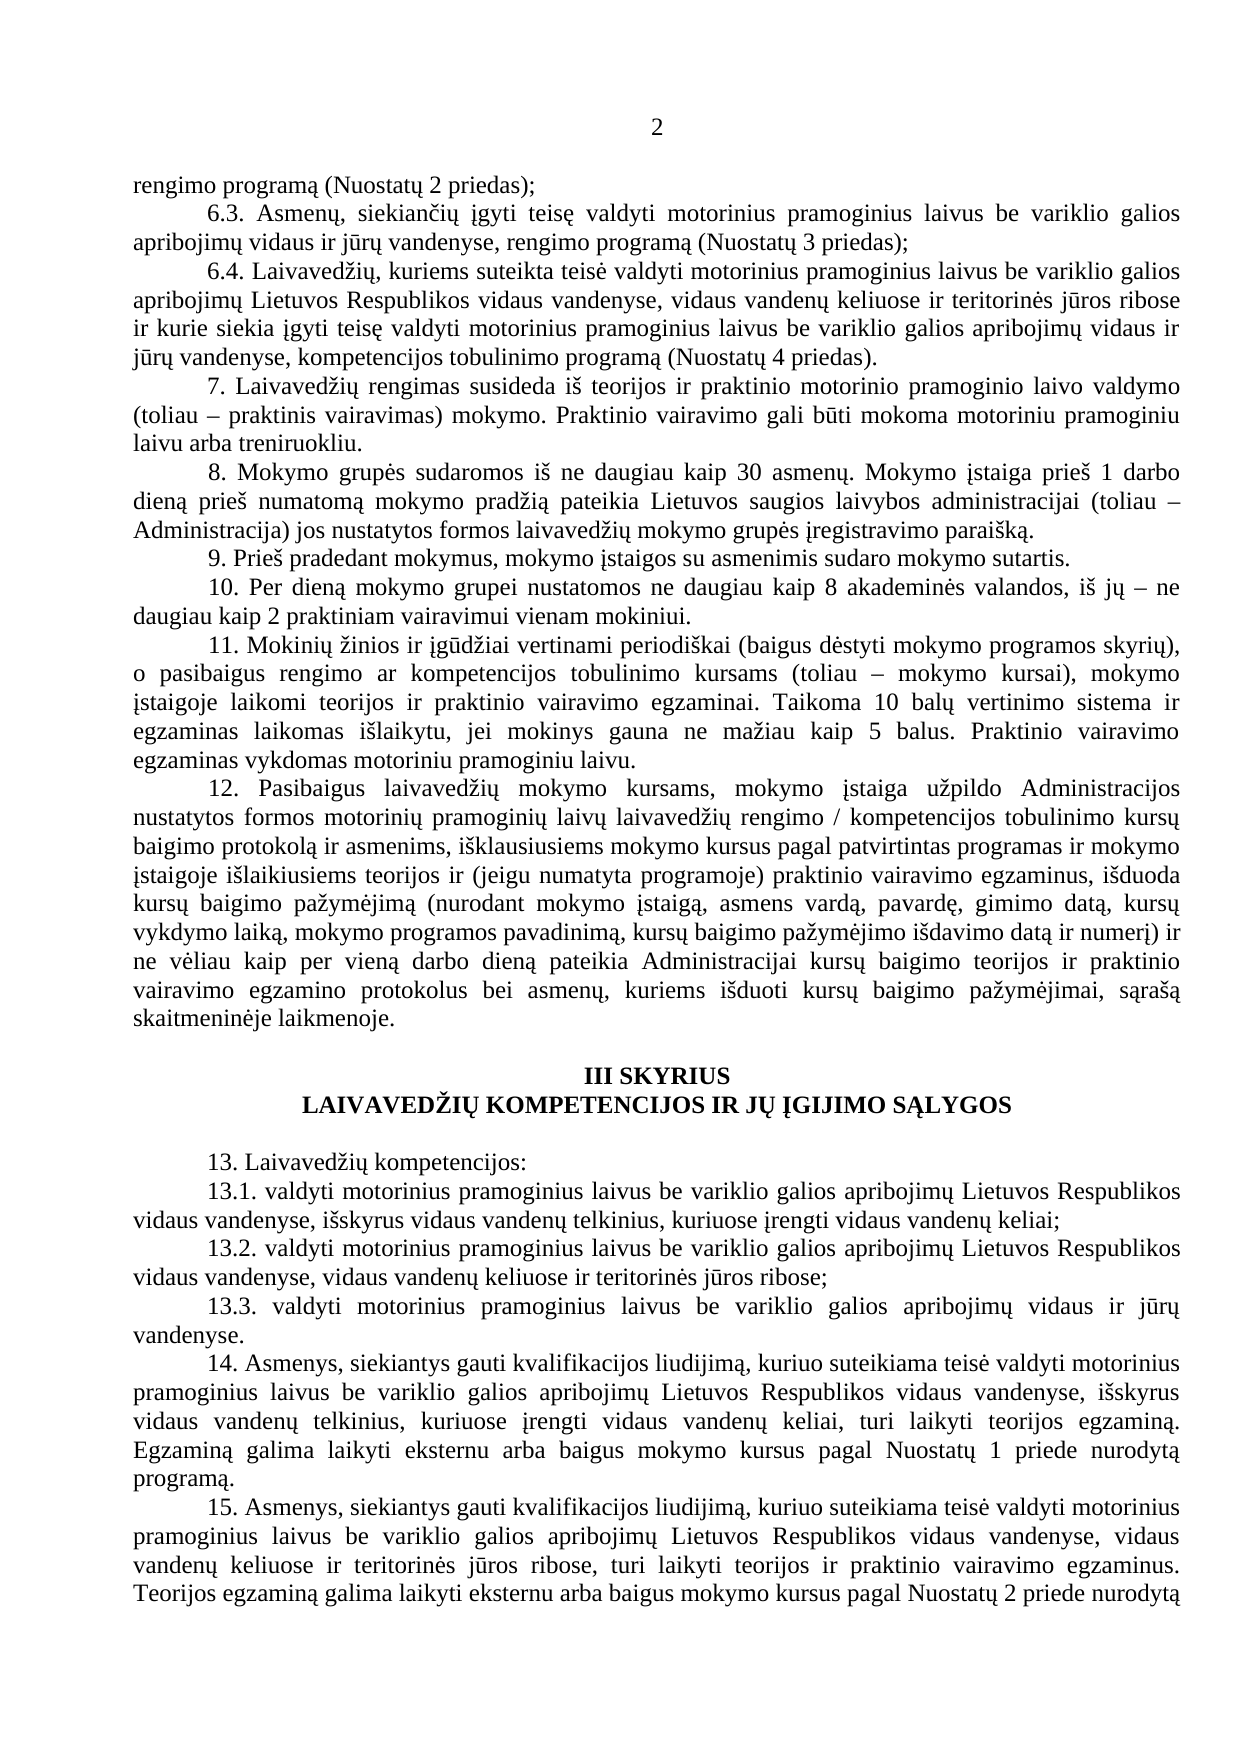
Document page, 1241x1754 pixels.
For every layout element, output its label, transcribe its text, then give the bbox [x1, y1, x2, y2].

text 13.1. valdyti motorinius pramoginius laivus be variklio galios apribojimų Lietuvos Respublikos vidaus vandenyse, išskyrus vidaus vandenų telkinius, kuriuose įrengti vidaus vandenų keliai; [133, 1176, 1181, 1233]
text 6.4. Laivavedžių, kuriems suteikta teisė valdyti motorinius pramoginius laivus be variklio galios apribojimų Lietuvos Respublikos vidaus vandenyse, vidaus vandenų keliuose ir teritorinės jūros ribose ir kurie siekia įgyti teisę valdyti motorinius pramoginius laivus be variklio galios apribojimų vidaus ir jūrų vandenyse, kompetencijos tobulinimo programą (Nuostatų 4 priedas). [133, 256, 1181, 371]
text 14. Asmenys, siekiantys gauti kvalifikacijos liudijimą, kuriuo suteikiama teisė valdyti motorinius pramoginius laivus be variklio galios apribojimų Lietuvos Respublikos vidaus vandenyse, išskyrus vidaus vandenų telkinius, kuriuose įrengti vidaus vandenų keliai, turi laikyti teorijos egzaminą. Egzaminą galima laikyti eksternu arba baigus mokymo kursus pagal Nuostatų 1 priede nurodytą programą. [133, 1348, 1181, 1492]
text 6.3. Asmenų, siekiančių įgyti teisę valdyti motorinius pramoginius laivus be variklio galios apribojimų vidaus ir jūrų vandenyse, rengimo programą (Nuostatų 3 priedas); [133, 198, 1181, 256]
text 15. Asmenys, siekiantys gauti kvalifikacijos liudijimą, kuriuo suteikiama teisė valdyti motorinius pramoginius laivus be variklio galios apribojimų Lietuvos Respublikos vidaus vandenyse, vidaus vandenų keliuose ir teritorinės jūros ribose, turi laikyti teorijos ir praktinio vairavimo egzaminus. Teorijos egzaminą galima laikyti eksternu arba baigus mokymo kursus pagal Nuostatų 2 priede nurodytą [133, 1492, 1181, 1607]
text 12. Pasibaigus laivavedžių mokymo kursams, mokymo įstaiga užpildo Administracijos nustatytos formos motorinių pramoginių laivų laivavedžių rengimo / kompetencijos tobulinimo kursų baigimo protokolą ir asmenims, išklausiusiems mokymo kursus pagal patvirtintas programas ir mokymo įstaigoje išlaikiusiems teorijos ir (jeigu numatyta programoje) praktinio vairavimo egzaminus, išduoda kursų baigimo pažymėjimą (nurodant mokymo įstaigą, asmens vardą, pavardę, gimimo datą, kursų vykdymo laiką, mokymo programos pavadinimą, kursų baigimo pažymėjimo išdavimo datą ir numerį) ir ne vėliau kaip per vieną darbo dieną pateikia Administracijai kursų baigimo teorijos ir praktinio vairavimo egzamino protokolus bei asmenų, kuriems išduoti kursų baigimo pažymėjimai, sąrašą skaitmeninėje laikmenoje. [133, 773, 1181, 1032]
text 7. Laivavedžių rengimas susideda iš teorijos ir praktinio motorinio pramoginio laivo valdymo (toliau – praktinis vairavimas) mokymo. Praktinio vairavimo gali būti mokoma motoriniu pramoginiu laivu arba treniruokliu. [133, 371, 1181, 457]
text 13. Laivavedžių kompetencijos: [133, 1147, 1181, 1176]
text 13.3. valdyti motorinius pramoginius laivus be variklio galios apribojimų vidaus ir jūrų vandenyse. [133, 1291, 1181, 1348]
text 9. Prieš pradedant mokymus, mokymo įstaigos su asmenimis sudaro mokymo sutartis. [208, 543, 1181, 572]
text 10. Per dieną mokymo grupei nustatomos ne daugiau kaip 8 akademinės valandos, iš jų – ne daugiau kaip 2 praktiniam vairavimui vienam mokiniui. [133, 572, 1181, 630]
text LAIVAVEDŽIŲ KOMPETENCIJOS IR JŲ ĮGIJIMO SĄLYGOS [133, 1090, 1181, 1118]
text 8. Mokymo grupės sudaromos iš ne daugiau kaip 30 asmenų. Mokymo įstaiga prieš 1 darbo dieną prieš numatomą mokymo pradžią pateikia Lietuvos saugios laivybos administracijai (toliau –Administracija) jos nustatytos formos laivavedžių mokymo grupės įregistravimo paraišką. [133, 457, 1181, 543]
text 11. Mokinių žinios ir įgūdžiai vertinami periodiškai (baigus dėstyti mokymo programos skyrių), o pasibaigus rengimo ar kompetencijos tobulinimo kursams (toliau – mokymo kursai), mokymo įstaigoje laikomi teorijos ir praktinio vairavimo egzaminai. Taikoma 10 balų vertinimo sistema ir egzaminas laikomas išlaikytu, jei mokinys gauna ne mažiau kaip 5 balus. Praktinio vairavimo egzaminas vykdomas motoriniu pramoginiu laivu. [133, 630, 1181, 773]
text rengimo programą (Nuostatų 2 priedas); [133, 170, 1181, 198]
text III SKYRIUS [133, 1061, 1181, 1090]
text 13.2. valdyti motorinius pramoginius laivus be variklio galios apribojimų Lietuvos Respublikos vidaus vandenyse, vidaus vandenų keliuose ir teritorinės jūros ribose; [133, 1233, 1181, 1291]
